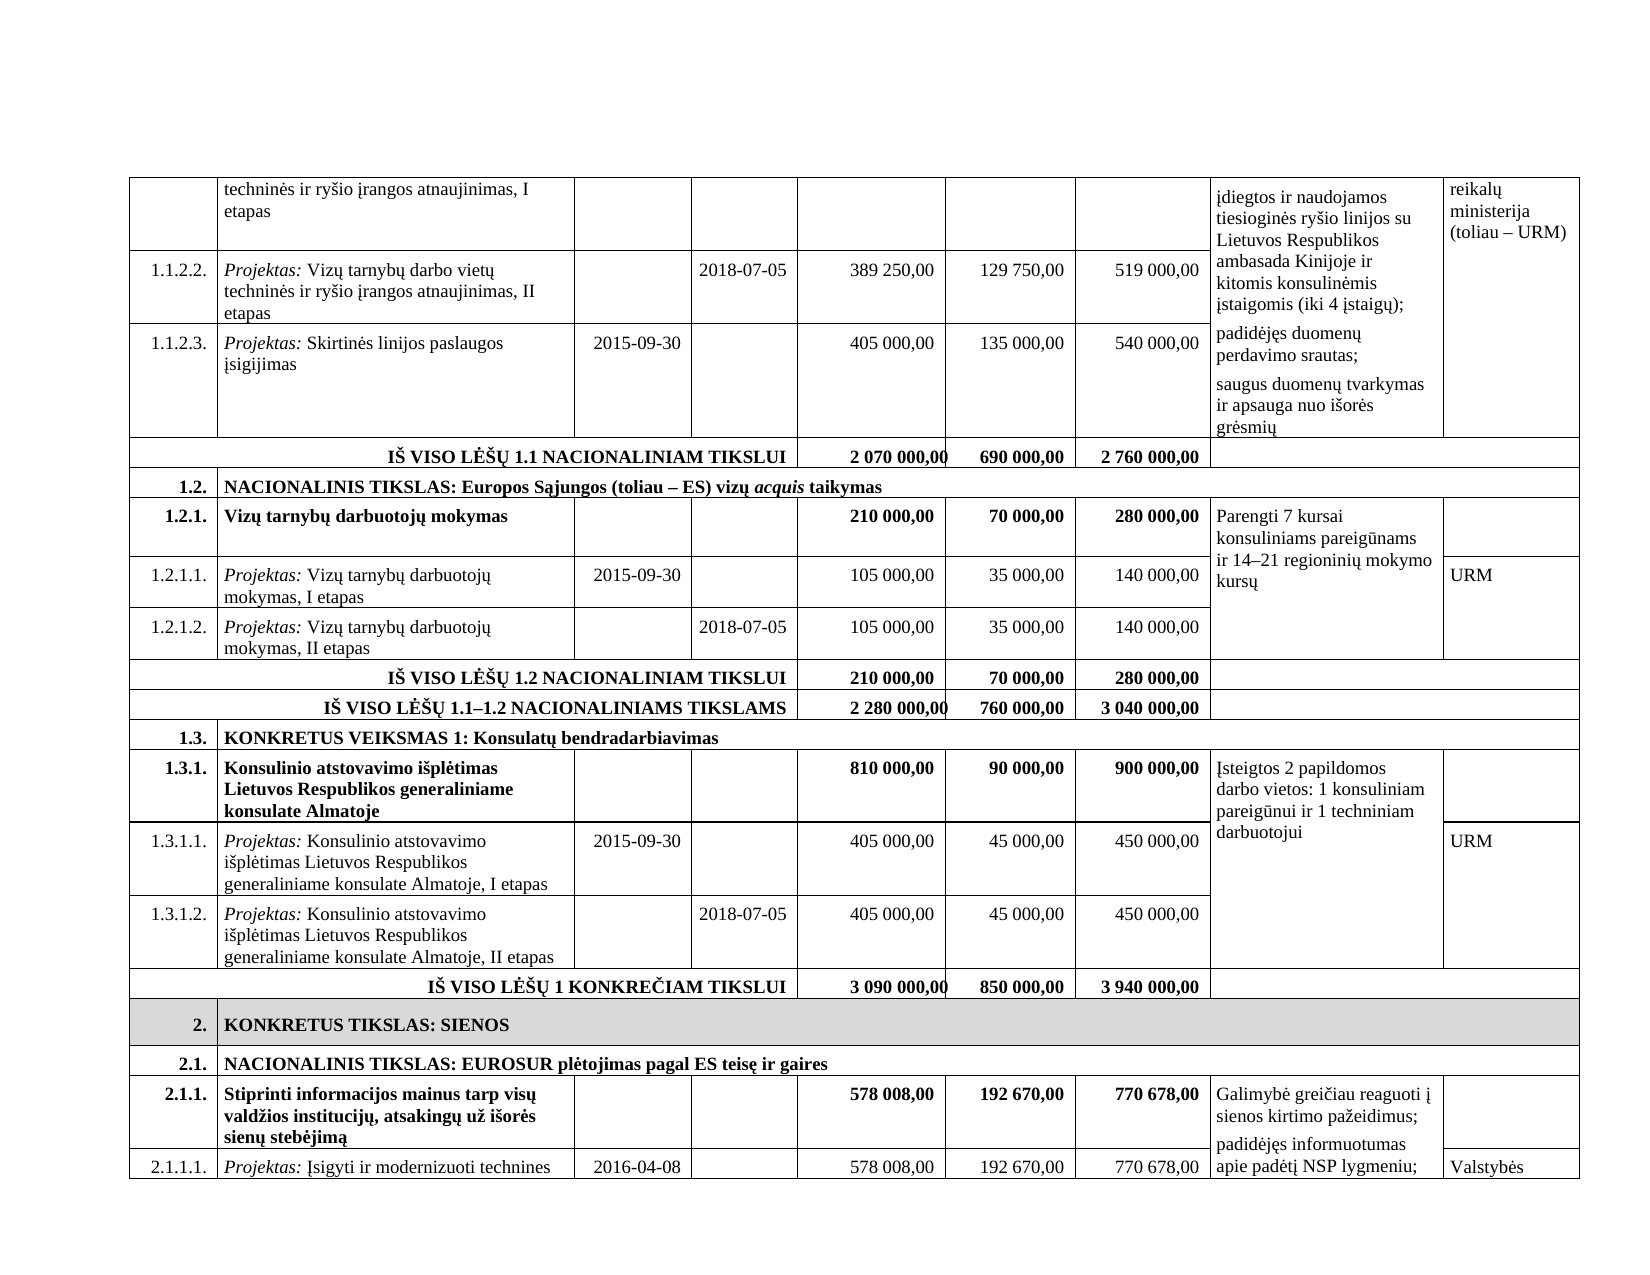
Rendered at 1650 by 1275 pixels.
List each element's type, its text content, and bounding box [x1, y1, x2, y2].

table_cell 1.2.1.1. [130, 557, 217, 607]
table_cell 389 250,00 [798, 251, 945, 323]
table_cell Konsulinio atstovavimo išplėtimas Lietuvos Respublikos generaliniame konsulate Almatoje [218, 750, 574, 821]
table_cell 2018-07-05 [692, 896, 797, 967]
table_cell [692, 498, 797, 556]
table_cell 405 000,00 [798, 823, 945, 894]
table_cell Projektas: Konsulinio atstovavimo išplėtimas Lietuvos Respublikos generaliniame konsulate Almatoje, I etapas [218, 823, 574, 894]
table_cell 135 000,00 [946, 324, 1075, 437]
table_cell 900 000,00 [1076, 750, 1210, 821]
table_cell Projektas: Vizų tarnybų darbuotojų mokymas, II etapas [218, 608, 574, 659]
table_cell 70 000,00 [946, 498, 1075, 556]
table_cell 810 000,00 [798, 750, 945, 821]
table_cell 2 280 000,00 [798, 690, 945, 718]
table_cell [575, 750, 691, 821]
table_cell 45 000,00 [946, 896, 1075, 967]
table_cell techninės ir ryšio įrangos atnaujinimas, I etapas [218, 178, 574, 250]
table_cell 1.2.1. [130, 498, 217, 556]
table_cell 105 000,00 [798, 557, 945, 607]
table_cell 210 000,00 [798, 660, 945, 689]
table_cell IŠ VISO LĖŠŲ 1.1–1.2 NACIONALINIAMS TIKSLAMS [130, 690, 797, 718]
table_cell 70 000,00 [946, 660, 1075, 689]
table_cell 405 000,00 [798, 324, 945, 437]
table_cell 35 000,00 [946, 608, 1075, 659]
table_cell [946, 178, 1075, 250]
table_cell 35 000,00 [946, 557, 1075, 607]
table_cell Galimybė greičiau reaguoti į sienos kirtimo pažeidimus; padidėjęs informuotumas apie padėtį NSP lygmeniu; [1211, 1076, 1443, 1177]
table_cell [1444, 498, 1579, 556]
table_cell [1076, 178, 1210, 250]
table_cell 2 070 000,00 [798, 438, 945, 467]
table_cell 450 000,00 [1076, 896, 1210, 967]
table_cell 578 008,00 [798, 1149, 945, 1177]
table_cell įdiegtos ir naudojamos tiesioginės ryšio linijos su Lietuvos Respublikos ambasada Kinijoje ir kitomis konsulinėmis įstaigomis (iki 4 įstaigų); padidėjęs duomenų perdavimo srautas; saugus duomenų tvarkymas ir apsauga nuo išorės grėsmių [1211, 178, 1443, 437]
table_cell [1444, 1076, 1579, 1148]
table_cell 1.3.1.1. [130, 823, 217, 894]
table_cell 2015-09-30 [575, 823, 691, 894]
table_cell [692, 750, 797, 821]
table_cell 105 000,00 [798, 608, 945, 659]
table_cell Stiprinti informacijos mainus tarp visų valdžios institucijų, atsakingų už išorės sienų stebėjimą [218, 1076, 574, 1148]
table_cell [575, 498, 691, 556]
table_cell [575, 608, 691, 659]
table_cell 280 000,00 [1076, 498, 1210, 556]
table_cell 90 000,00 [946, 750, 1075, 821]
table_cell IŠ VISO LĖŠŲ 1.1 NACIONALINIAM TIKSLUI [130, 438, 797, 467]
table_cell URM [1444, 557, 1579, 659]
table_cell reikalų ministerija (toliau – URM) [1444, 178, 1579, 437]
table_cell [692, 324, 797, 437]
table_cell IŠ VISO LĖŠŲ 1.2 NACIONALINIAM TIKSLUI [130, 660, 797, 689]
table_cell KONKRETUS VEIKSMAS 1: Konsulatų bendradarbiavimas [218, 720, 1579, 748]
table_cell 2. [130, 999, 217, 1045]
table_cell 192 670,00 [946, 1076, 1075, 1148]
table_cell 2.1.1.1. [130, 1149, 217, 1177]
table_cell 770 678,00 [1076, 1076, 1210, 1148]
table_cell [798, 178, 945, 250]
table_cell [130, 178, 217, 250]
table_cell 140 000,00 [1076, 608, 1210, 659]
table_cell NACIONALINIS TIKSLAS: Europos Sąjungos (toliau – ES) vizų acquis taikymas [218, 468, 1579, 497]
table_cell [692, 557, 797, 607]
table_cell Projektas: Vizų tarnybų darbuotojų mokymas, I etapas [218, 557, 574, 607]
table_cell 2018-07-05 [692, 251, 797, 323]
table_cell URM [1444, 823, 1579, 967]
table_cell [575, 251, 691, 323]
table_cell 2015-09-30 [575, 557, 691, 607]
table_cell 770 678,00 [1076, 1149, 1210, 1177]
table_cell 450 000,00 [1076, 823, 1210, 894]
table_cell 45 000,00 [946, 823, 1075, 894]
table_cell 2.1. [130, 1046, 217, 1074]
table_cell 192 670,00 [946, 1149, 1075, 1177]
table_cell [1211, 969, 1579, 997]
table_cell KONKRETUS TIKSLAS: SIENOS [218, 999, 1579, 1045]
table_cell [1211, 690, 1579, 718]
table_cell [692, 178, 797, 250]
table_cell [692, 1076, 797, 1148]
table_cell 1.1.2.2. [130, 251, 217, 323]
table_cell 850 000,00 [946, 969, 1075, 997]
table_cell 2.1.1. [130, 1076, 217, 1148]
table_cell 2016-04-08 [575, 1149, 691, 1177]
table_cell 1.2.1.2. [130, 608, 217, 659]
table_cell 280 000,00 [1076, 660, 1210, 689]
table_cell 540 000,00 [1076, 324, 1210, 437]
table_cell Įsteigtos 2 papildomos darbo vietos: 1 konsuliniam pareigūnui ir 1 techniniam darbuotojui [1211, 750, 1443, 967]
table_cell 519 000,00 [1076, 251, 1210, 323]
table_cell [575, 1076, 691, 1148]
table_cell Projektas: Vizų tarnybų darbo vietų techninės ir ryšio įrangos atnaujinimas, II etapas [218, 251, 574, 323]
table_cell Projektas: Konsulinio atstovavimo išplėtimas Lietuvos Respublikos generaliniame konsulate Almatoje, II etapas [218, 896, 574, 967]
table_cell 1.3. [130, 720, 217, 748]
table_cell IŠ VISO LĖŠŲ 1 KONKREČIAM TIKSLUI [130, 969, 797, 997]
table_cell 3 090 000,00 [798, 969, 945, 997]
table_cell 2 760 000,00 [1076, 438, 1210, 467]
table_cell 1.2. [130, 468, 217, 497]
table_cell 1.1.2.3. [130, 324, 217, 437]
table_cell Valstybės [1444, 1149, 1579, 1177]
table_cell 3 940 000,00 [1076, 969, 1210, 997]
table_cell Projektas: Įsigyti ir modernizuoti technines [218, 1149, 574, 1177]
table_cell NACIONALINIS TIKSLAS: EUROSUR plėtojimas pagal ES teisę ir gaires [218, 1046, 1579, 1074]
table_cell [575, 896, 691, 967]
table_cell 1.3.1. [130, 750, 217, 821]
table_cell 760 000,00 [946, 690, 1075, 718]
table_cell [575, 178, 691, 250]
table_cell Vizų tarnybų darbuotojų mokymas [218, 498, 574, 556]
table_cell Parengti 7 kursai konsuliniams pareigūnams ir 14–21 regioninių mokymo kursų [1211, 498, 1443, 659]
table_cell 210 000,00 [798, 498, 945, 556]
table_cell 578 008,00 [798, 1076, 945, 1148]
table_cell [1444, 750, 1579, 821]
table_cell 3 040 000,00 [1076, 690, 1210, 718]
table_cell 129 750,00 [946, 251, 1075, 323]
table_cell 2018-07-05 [692, 608, 797, 659]
table_cell 140 000,00 [1076, 557, 1210, 607]
table_cell [1211, 438, 1579, 467]
table_cell 690 000,00 [946, 438, 1075, 467]
table_cell [692, 1149, 797, 1177]
table_cell 1.3.1.2. [130, 896, 217, 967]
table_cell 2015-09-30 [575, 324, 691, 437]
table_cell [1211, 660, 1579, 689]
table_cell 405 000,00 [798, 896, 945, 967]
table_cell [692, 823, 797, 894]
table_cell Projektas: Skirtinės linijos paslaugos įsigijimas [218, 324, 574, 437]
